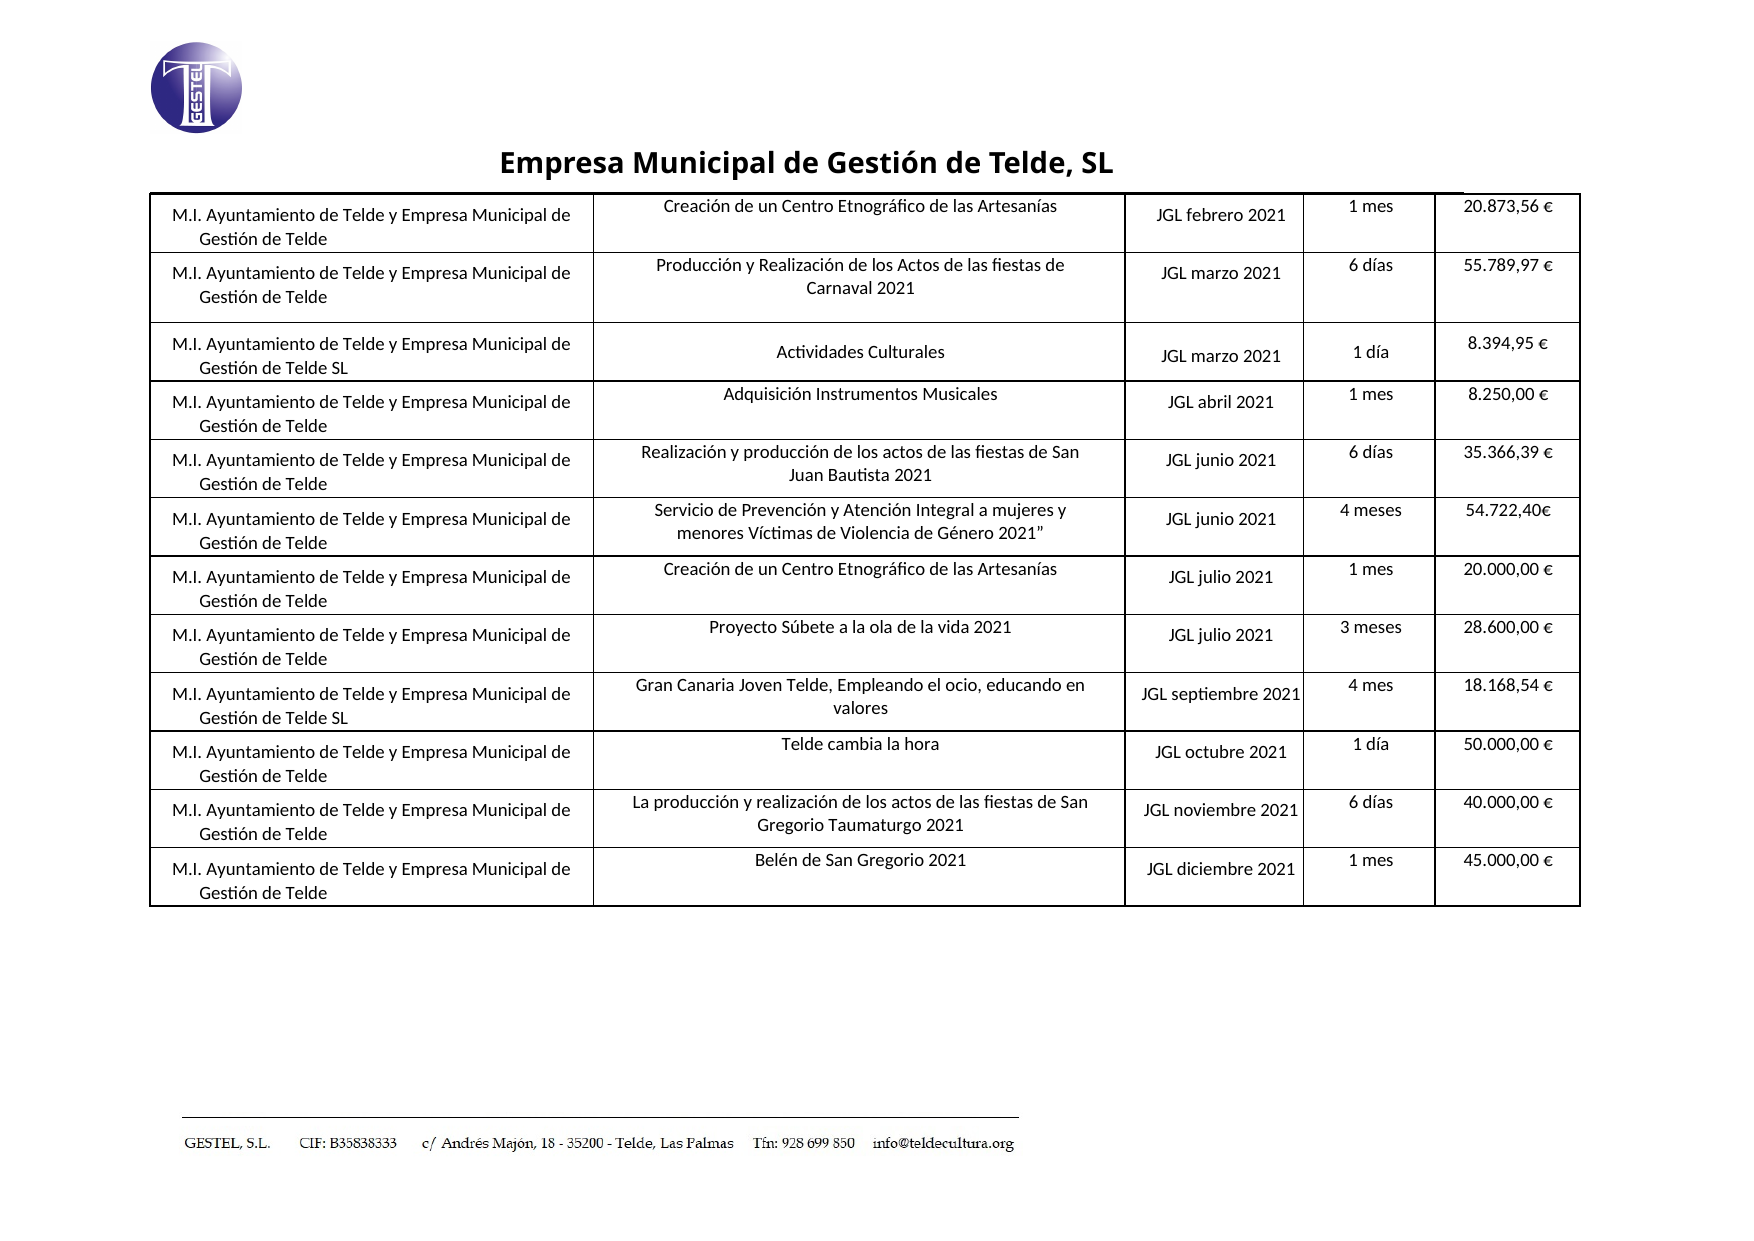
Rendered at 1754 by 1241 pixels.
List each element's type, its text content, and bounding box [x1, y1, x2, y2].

table_cell 20.000,00 € [1436, 557, 1579, 613]
table_cell Telde cambia la hora [594, 732, 1124, 788]
table_cell 4 mes [1304, 673, 1434, 730]
table_cell JGL septiembre 2021 [1126, 673, 1303, 730]
table_cell 18.168,54 € [1436, 673, 1579, 730]
table_cell JGL febrero 2021 [1126, 195, 1303, 251]
table_cell 4 meses [1304, 498, 1434, 555]
table_cell M.I. Ayuntamiento de Telde y Empresa Municipal de Gestión de Telde [151, 848, 593, 905]
table_cell JGL junio 2021 [1126, 498, 1303, 555]
table_cell M.I. Ayuntamiento de Telde y Empresa Municipal de Gestión de Telde [151, 382, 593, 438]
table_cell M.I. Ayuntamiento de Telde y Empresa Municipal de Gestión de Telde [151, 195, 593, 251]
table_cell Creación de un Centro Etnográfico de las Artesanías [594, 557, 1124, 613]
table_cell M.I. Ayuntamiento de Telde y Empresa Municipal de Gestión de Telde [151, 790, 593, 847]
picture [149, 1112, 1036, 1167]
table_cell Proyecto Súbete a la ola de la vida 2021 [594, 615, 1124, 672]
table_cell M.I. Ayuntamiento de Telde y Empresa Municipal de Gestión de Telde [151, 498, 593, 555]
table_cell JGL junio 2021 [1126, 440, 1303, 497]
table_cell M.I. Ayuntamiento de Telde y Empresa Municipal de Gestión de Telde SL [151, 323, 593, 380]
table_cell JGL diciembre 2021 [1126, 848, 1303, 905]
table_cell M.I. Ayuntamiento de Telde y Empresa Municipal de Gestión de Telde [151, 557, 593, 613]
table_cell M.I. Ayuntamiento de Telde y Empresa Municipal de Gestión de Telde SL [151, 673, 593, 730]
table_cell 35.366,39 € [1436, 440, 1579, 497]
table_cell M.I. Ayuntamiento de Telde y Empresa Municipal de Gestión de Telde [151, 253, 593, 322]
table_cell 1 día [1304, 323, 1434, 380]
table_cell JGL octubre 2021 [1126, 732, 1303, 788]
table_cell 54.722,40€ [1436, 498, 1579, 555]
table_cell 3 meses [1304, 615, 1434, 672]
table_cell Servicio de Prevención y Atención Integral a mujeres y menores Víctimas de Violencia de Género 2021” [594, 498, 1124, 555]
table_cell JGL abril 2021 [1126, 382, 1303, 438]
table_cell Adquisición Instrumentos Musicales [594, 382, 1124, 438]
table_cell M.I. Ayuntamiento de Telde y Empresa Municipal de Gestión de Telde [151, 440, 593, 497]
table_cell 8.250,00 € [1436, 382, 1579, 438]
table_cell Belén de San Gregorio 2021 [594, 848, 1124, 905]
table_cell 28.600,00 € [1436, 615, 1579, 672]
table_cell JGL marzo 2021 [1126, 323, 1303, 380]
table_cell 1 día [1304, 732, 1434, 788]
table_cell 1 mes [1304, 195, 1434, 251]
table_cell 40.000,00 € [1436, 790, 1579, 847]
table_cell Producción y Realización de los Actos de las fiestas de Carnaval 2021 [594, 253, 1124, 322]
table_cell M.I. Ayuntamiento de Telde y Empresa Municipal de Gestión de Telde [151, 732, 593, 788]
table_cell 55.789,97 € [1436, 253, 1579, 322]
table_cell JGL julio 2021 [1126, 615, 1303, 672]
table_cell Actividades Culturales [594, 323, 1124, 380]
table_cell 6 días [1304, 790, 1434, 847]
table_cell 8.394,95 € [1436, 323, 1579, 380]
table_cell JGL marzo 2021 [1126, 253, 1303, 322]
table_cell Gran Canaria Joven Telde, Empleando el ocio, educando en valores [594, 673, 1124, 730]
table_cell 45.000,00 € [1436, 848, 1579, 905]
table_cell 1 mes [1304, 382, 1434, 438]
table_cell Creación de un Centro Etnográfico de las Artesanías [594, 195, 1124, 251]
table_cell JGL noviembre 2021 [1126, 790, 1303, 847]
picture [150, 41, 243, 135]
table_cell 1 mes [1304, 848, 1434, 905]
table_cell Realización y producción de los actos de las fiestas de San Juan Bautista 2021 [594, 440, 1124, 497]
table_cell M.I. Ayuntamiento de Telde y Empresa Municipal de Gestión de Telde [151, 615, 593, 672]
table_cell 20.873,56 € [1436, 195, 1579, 251]
table_cell 1 mes [1304, 557, 1434, 613]
table_cell 6 días [1304, 253, 1434, 322]
table_cell 6 días [1304, 440, 1434, 497]
table_cell 50.000,00 € [1436, 732, 1579, 788]
table_cell JGL julio 2021 [1126, 557, 1303, 613]
table_cell La producción y realización de los actos de las fiestas de San Gregorio Taumaturgo 2021 [594, 790, 1124, 847]
